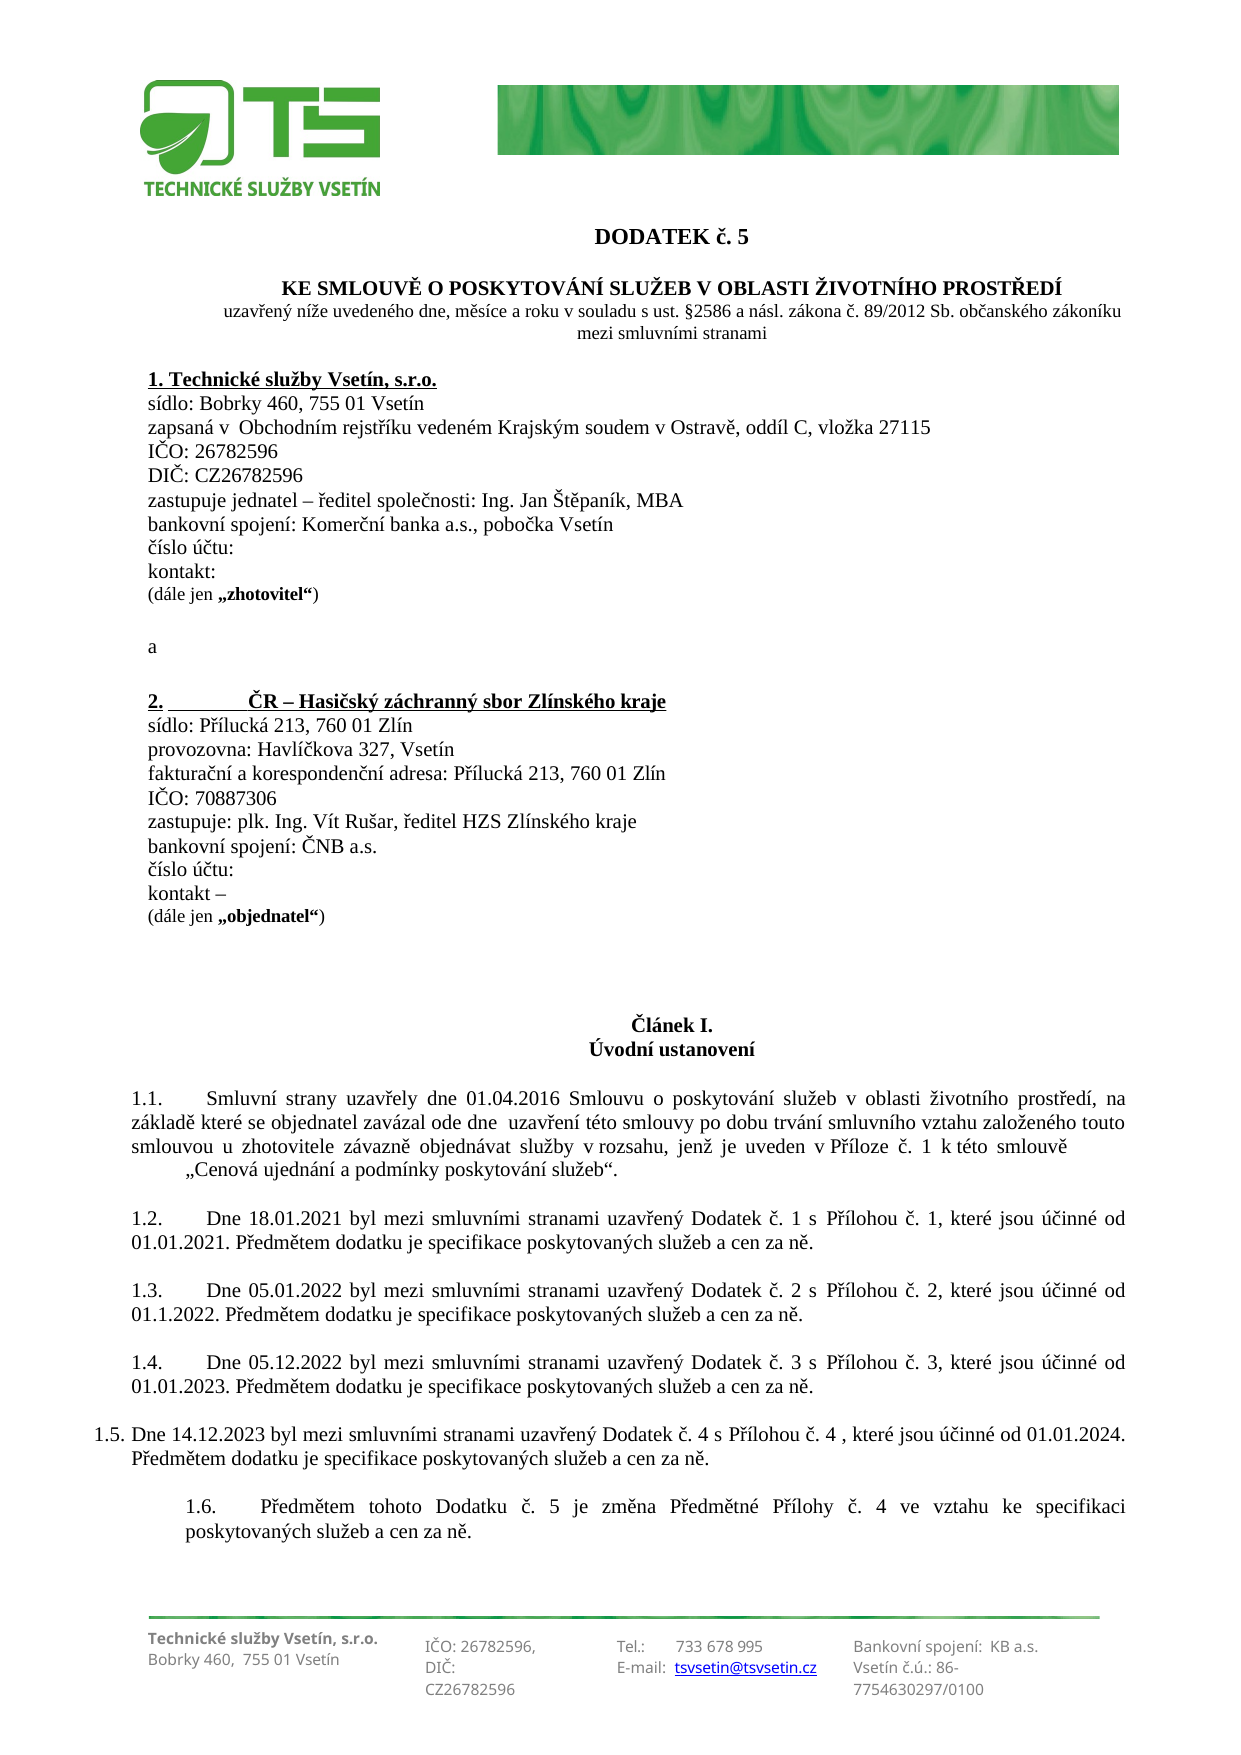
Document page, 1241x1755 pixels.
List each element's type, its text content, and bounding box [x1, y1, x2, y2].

text Článek I. Úvodní ustanovení [589, 1013, 756, 1061]
text E-mail: tsvsetin@tsvsetin.cz [617, 1657, 822, 1678]
text IČO: 26782596, DIČ: CZ26782596 [425, 1636, 542, 1699]
list Dne 18.01.2021 byl mezi smluvními stranami uzavřený Dodatek č. 1 s Přílohou č. 1, které jsou účinné od 01.01.2021. Předmětem dodatku je specifikace poskytovaných služeb a cen za ně. [131, 1206, 1126, 1254]
text kontakt – [148, 882, 1138, 905]
text číslo účtu: [148, 858, 1138, 882]
text IČO: 70887306 [148, 785, 1138, 809]
text zastupuje: plk. Ing. Vít Rušar, ředitel HZS Zlínského kraje bankovní spojení: ČNB a.s. [148, 809, 708, 858]
text fakturační a korespondenční adresa: Přílucká 213, 760 01 Zlín [148, 761, 1138, 785]
text KE SMLOUVĚ O POSKYTOVÁNÍ SLUŽEB V OBLASTI ŽIVOTNÍHO PROSTŘEDÍ [210, 276, 1134, 300]
text (dále jen „zhotovitel“) [148, 583, 1138, 605]
text uzavřený níže uvedeného dne, měsíce a roku v souladu s ust. §2586 a násl. zákona č. 89/2012 Sb. občanského zákoníku mezi smluvními stranami [210, 300, 1134, 343]
text sídlo: Bobrky 460, 755 01 Vsetín [148, 391, 1138, 415]
text Tel.: 733 678 995 [617, 1636, 822, 1657]
text DIČ: CZ26782596 [148, 463, 1138, 487]
list Technické služby Vsetín, s.r.o. [148, 367, 1138, 391]
text zastupuje jednatel – ředitel společnosti: Ing. Jan Štěpaník, MBA bankovní spojení: Komerční banka a.s., pobočka Vsetín [148, 487, 755, 536]
list ČR – Hasičský záchranný sbor Zlínského kraje [148, 689, 1138, 713]
list Dne 05.12.2022 byl mezi smluvními stranami uzavřený Dodatek č. 3 s Přílohou č. 3, které jsou účinné od 01.01.2023. Předmětem dodatku je specifikace poskytovaných služeb a cen za ně. [131, 1350, 1126, 1398]
list Smluvní strany uzavřely dne 01.04.2016 Smlouvu o poskytování služeb v oblasti životního prostředí, na základě které se objednatel zavázal ode dne uzavření této smlouvy po dobu trvání smluvního vztahu založeného touto smlouvou u zhotovitele závazně objednávat služby v rozsahu, jenž je uveden v Příloze č. 1 k této smlouvě [131, 1086, 1126, 1158]
text Bobrky 460, 755 01 Vsetín [148, 1649, 378, 1670]
text Technické služby Vsetín, s.r.o. [148, 1627, 378, 1649]
subtitle DODATEK č. 5 [210, 223, 1134, 249]
text „Cenová ujednání a podmínky poskytování služeb“. [185, 1158, 1138, 1182]
text kontakt: [148, 559, 1138, 583]
list Předmětem tohoto Dodatku č. 5 je změna Předmětné Přílohy č. 4 ve vztahu ke specifikaci poskytovaných služeb a cen za ně. [185, 1494, 1126, 1543]
text (dále jen „objednatel“) [148, 905, 1138, 927]
list Dne 14.12.2023 byl mezi smluvními stranami uzavřený Dodatek č. 4 s Přílohou č. 4 , které jsou účinné od 01.01.2024. Předmětem dodatku je specifikace poskytovaných služeb a cen za ně. [94, 1422, 1126, 1470]
list Dne 05.01.2022 byl mezi smluvními stranami uzavřený Dodatek č. 2 s Přílohou č. 2, které jsou účinné od 01.1.2022. Předmětem dodatku je specifikace poskytovaných služeb a cen za ně. [131, 1278, 1126, 1326]
text číslo účtu: [148, 536, 1138, 559]
text a [148, 634, 1138, 658]
text sídlo: Přílucká 213, 760 01 Zlín provozovna: Havlíčkova 327, Vsetín [148, 713, 515, 761]
text zapsaná v Obchodním rejstříku vedeném Krajským soudem v Ostravě, oddíl C, vložka 27115 IČO: 26782596 [148, 415, 967, 463]
text Bankovní spojení: KB a.s. Vsetín č.ú.: 86-7754630297/0100 [853, 1636, 1083, 1699]
